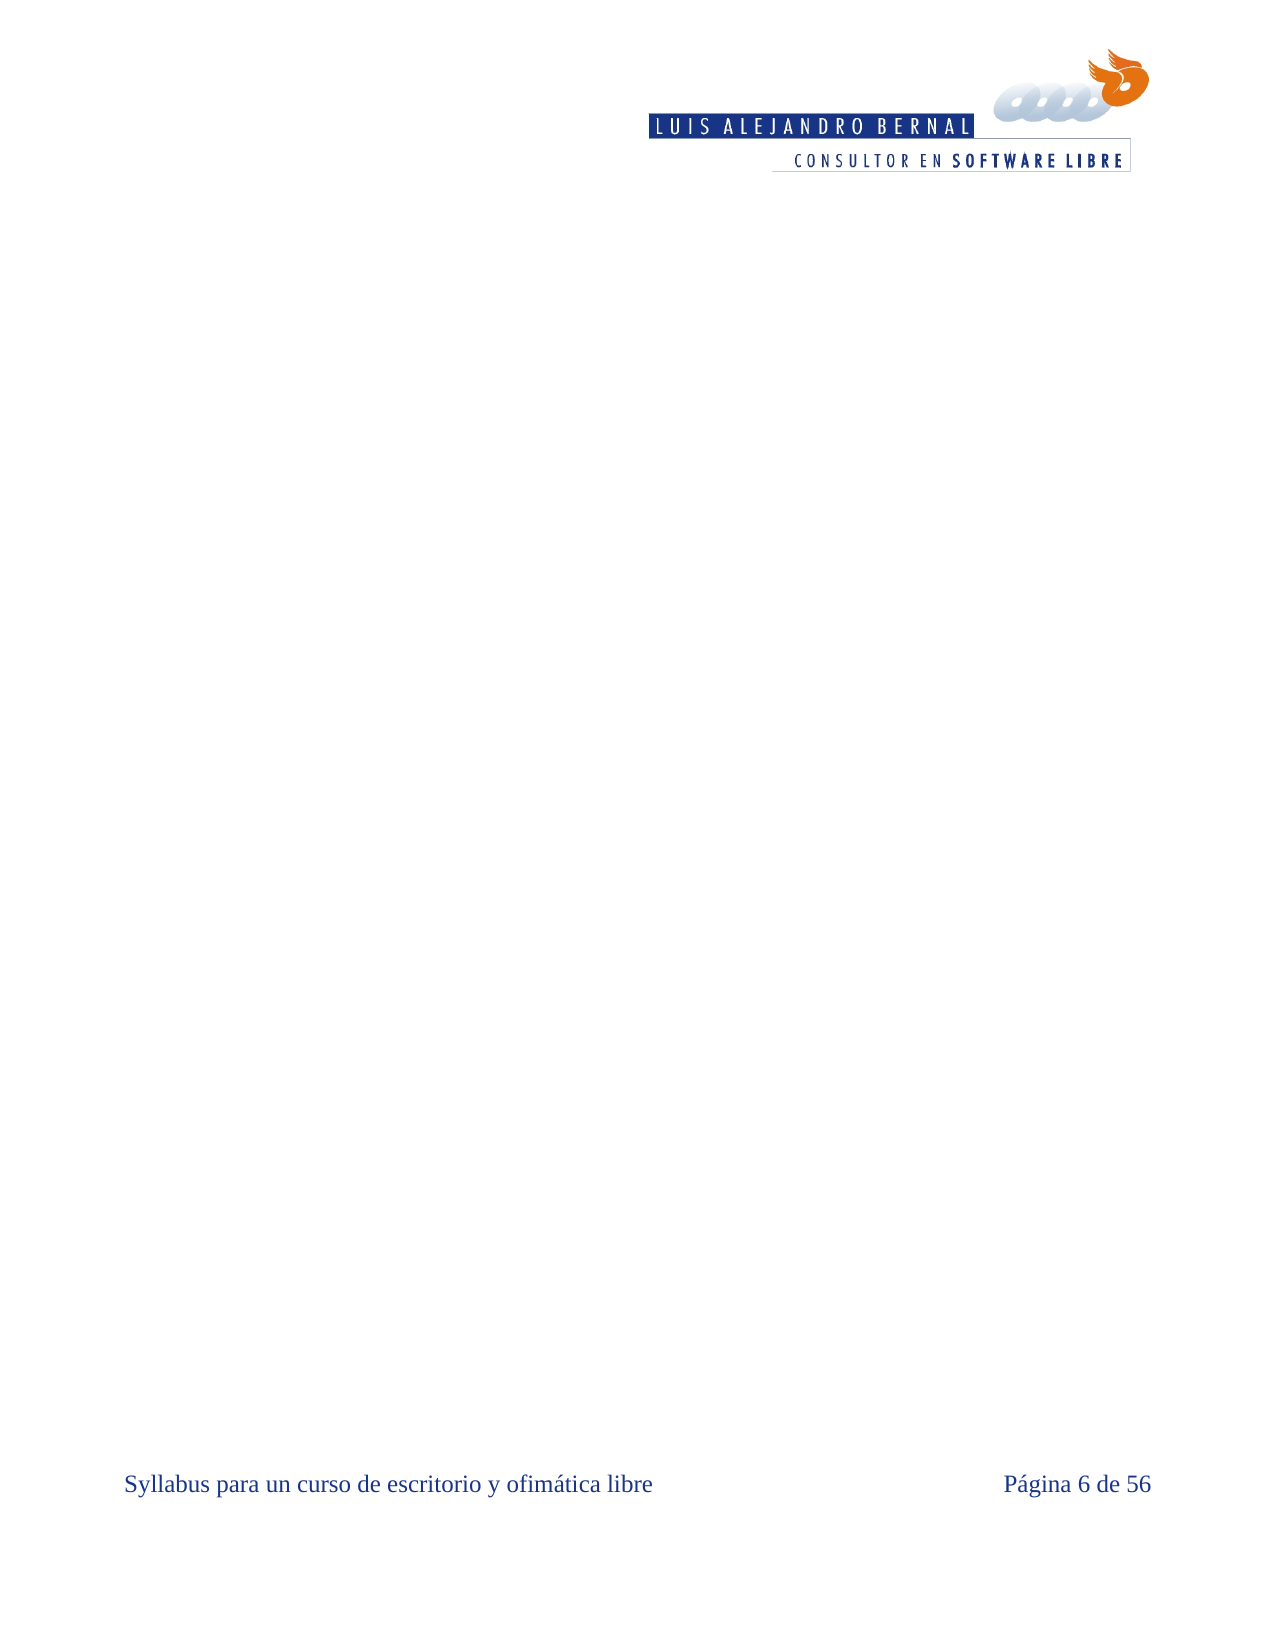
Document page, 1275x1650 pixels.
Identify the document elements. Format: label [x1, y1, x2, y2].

picture [648, 45, 1151, 174]
